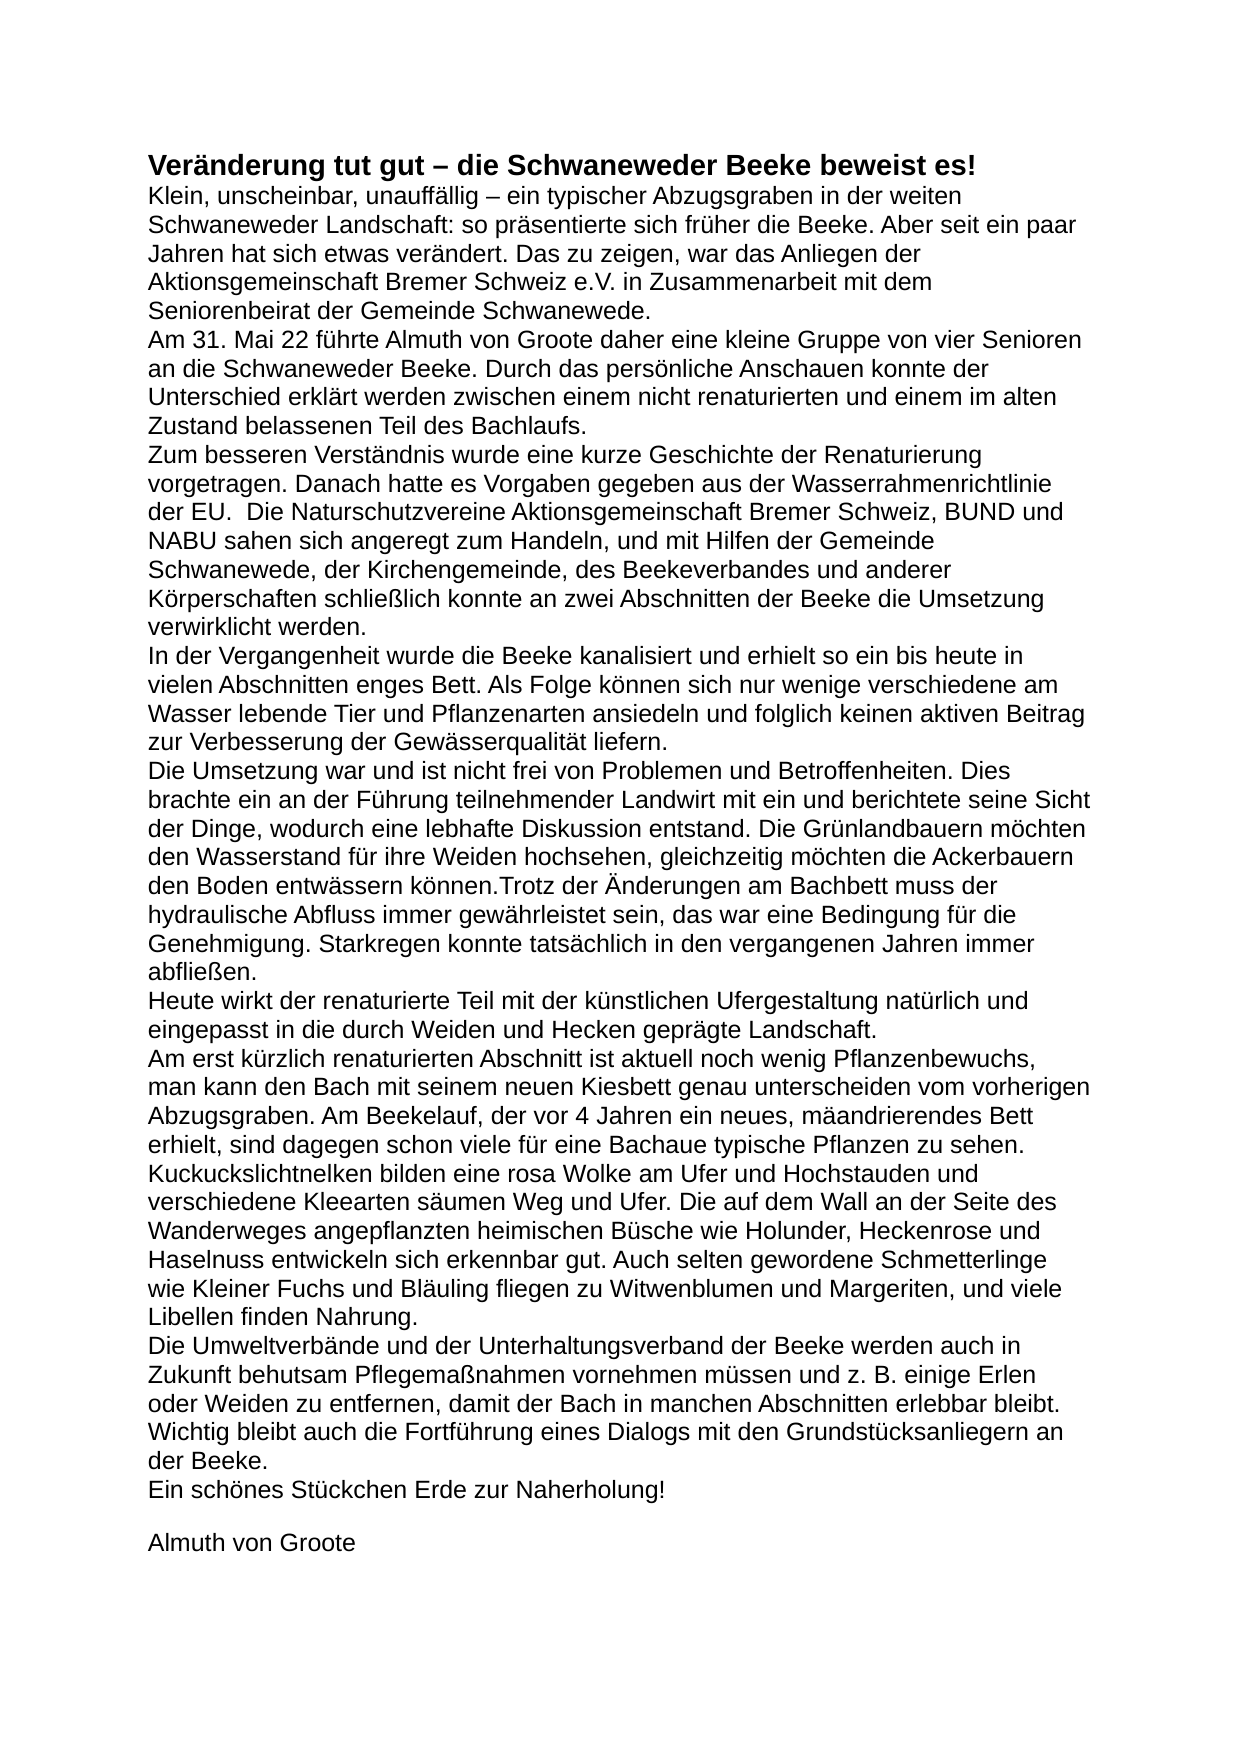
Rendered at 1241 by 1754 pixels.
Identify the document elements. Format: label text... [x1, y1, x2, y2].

text Die Umsetzung war und ist nicht frei von Problemen und Betroffenheiten. Dies brachte ein an der Führung teilnehmender Landwirt mit ein und berichtete seine Sicht der Dinge, wodurch eine lebhafte Diskussion entstand. Die Grünlandbauern möchten den Wasserstand für ihre Weiden hochsehen, gleichzeitig möchten die Ackerbauern den Boden entwässern können.Trotz der Änderungen am Bachbett muss der hydraulische Abfluss immer gewährleistet sein, das war eine Bedingung für die Genehmigung. Starkregen konnte tatsächlich in den vergangenen Jahren immer abfließen. [148, 756, 1093, 986]
text In der Vergangenheit wurde die Beeke kanalisiert und erhielt so ein bis heute in vielen Abschnitten enges Bett. Als Folge können sich nur wenige verschiedene am Wasser lebende Tier und Pflanzenarten ansiedeln und folglich keinen aktiven Beitrag zur Verbesserung der Gewässerqualität liefern. [148, 641, 1093, 756]
text Heute wirkt der renaturierte Teil mit der künstlichen Ufergestaltung natürlich und eingepasst in die durch Weiden und Hecken geprägte Landschaft. [148, 986, 1093, 1044]
text Zum besseren Verständnis wurde eine kurze Geschichte der Renaturierung vorgetragen. Danach hatte es Vorgaben gegeben aus der Wasserrahmenrichtlinie der EU. Die Naturschutzvereine Aktionsgemeinschaft Bremer Schweiz, BUND und NABU sahen sich angeregt zum Handeln, und mit Hilfen der Gemeinde Schwanewede, der Kirchengemeinde, des Beekeverbandes und anderer Körperschaften schließlich konnte an zwei Abschnitten der Beeke die Umsetzung verwirklicht werden. [148, 440, 1093, 641]
text Am erst kürzlich renaturierten Abschnitt ist aktuell noch wenig Pflanzenbewuchs, man kann den Bach mit seinem neuen Kiesbett genau unterscheiden vom vorherigen Abzugsgraben. Am Beekelauf, der vor 4 Jahren ein neues, mäandrierendes Bett erhielt, sind dagegen schon viele für eine Bachaue typische Pflanzen zu sehen. Kuckuckslichtnelken bilden eine rosa Wolke am Ufer und Hochstauden und verschiedene Kleearten säumen Weg und Ufer. Die auf dem Wall an der Seite des Wanderweges angepflanzten heimischen Büsche wie Holunder, Heckenrose und Haselnuss entwickeln sich erkennbar gut. Auch selten gewordene Schmetterlinge wie Kleiner Fuchs und Bläuling fliegen zu Witwenblumen und Margeriten, und viele Libellen finden Nahrung. [148, 1044, 1093, 1331]
text Am 31. Mai 22 führte Almuth von Groote daher eine kleine Gruppe von vier Senioren an die Schwaneweder Beeke. Durch das persönliche Anschauen konnte der Unterschied erklärt werden zwischen einem nicht renaturierten und einem im alten Zustand belassenen Teil des Bachlaufs. [148, 325, 1093, 440]
text Ein schönes Stückchen Erde zur Naherholung! [148, 1475, 1093, 1504]
text Die Umweltverbände und der Unterhaltungsverband der Beeke werden auch in Zukunft behutsam Pflegemaßnahmen vornehmen müssen und z. B. einige Erlen oder Weiden zu entfernen, damit der Bach in manchen Abschnitten erlebbar bleibt. Wichtig bleibt auch die Fortführung eines Dialogs mit den Grundstücksanliegern an der Beeke. [148, 1331, 1093, 1475]
text Almuth von Groote [148, 1528, 1093, 1556]
text Klein, unscheinbar, unauffällig – ein typischer Abzugsgraben in der weiten Schwaneweder Landschaft: so präsentierte sich früher die Beeke. Aber seit ein paar Jahren hat sich etwas verändert. Das zu zeigen, war das Anliegen der Aktionsgemeinschaft Bremer Schweiz e.V. in Zusammenarbeit mit dem Seniorenbeirat der Gemeinde Schwanewede. [148, 181, 1093, 325]
text Veränderung tut gut – die Schwaneweder Beeke beweist es! [148, 148, 1093, 181]
